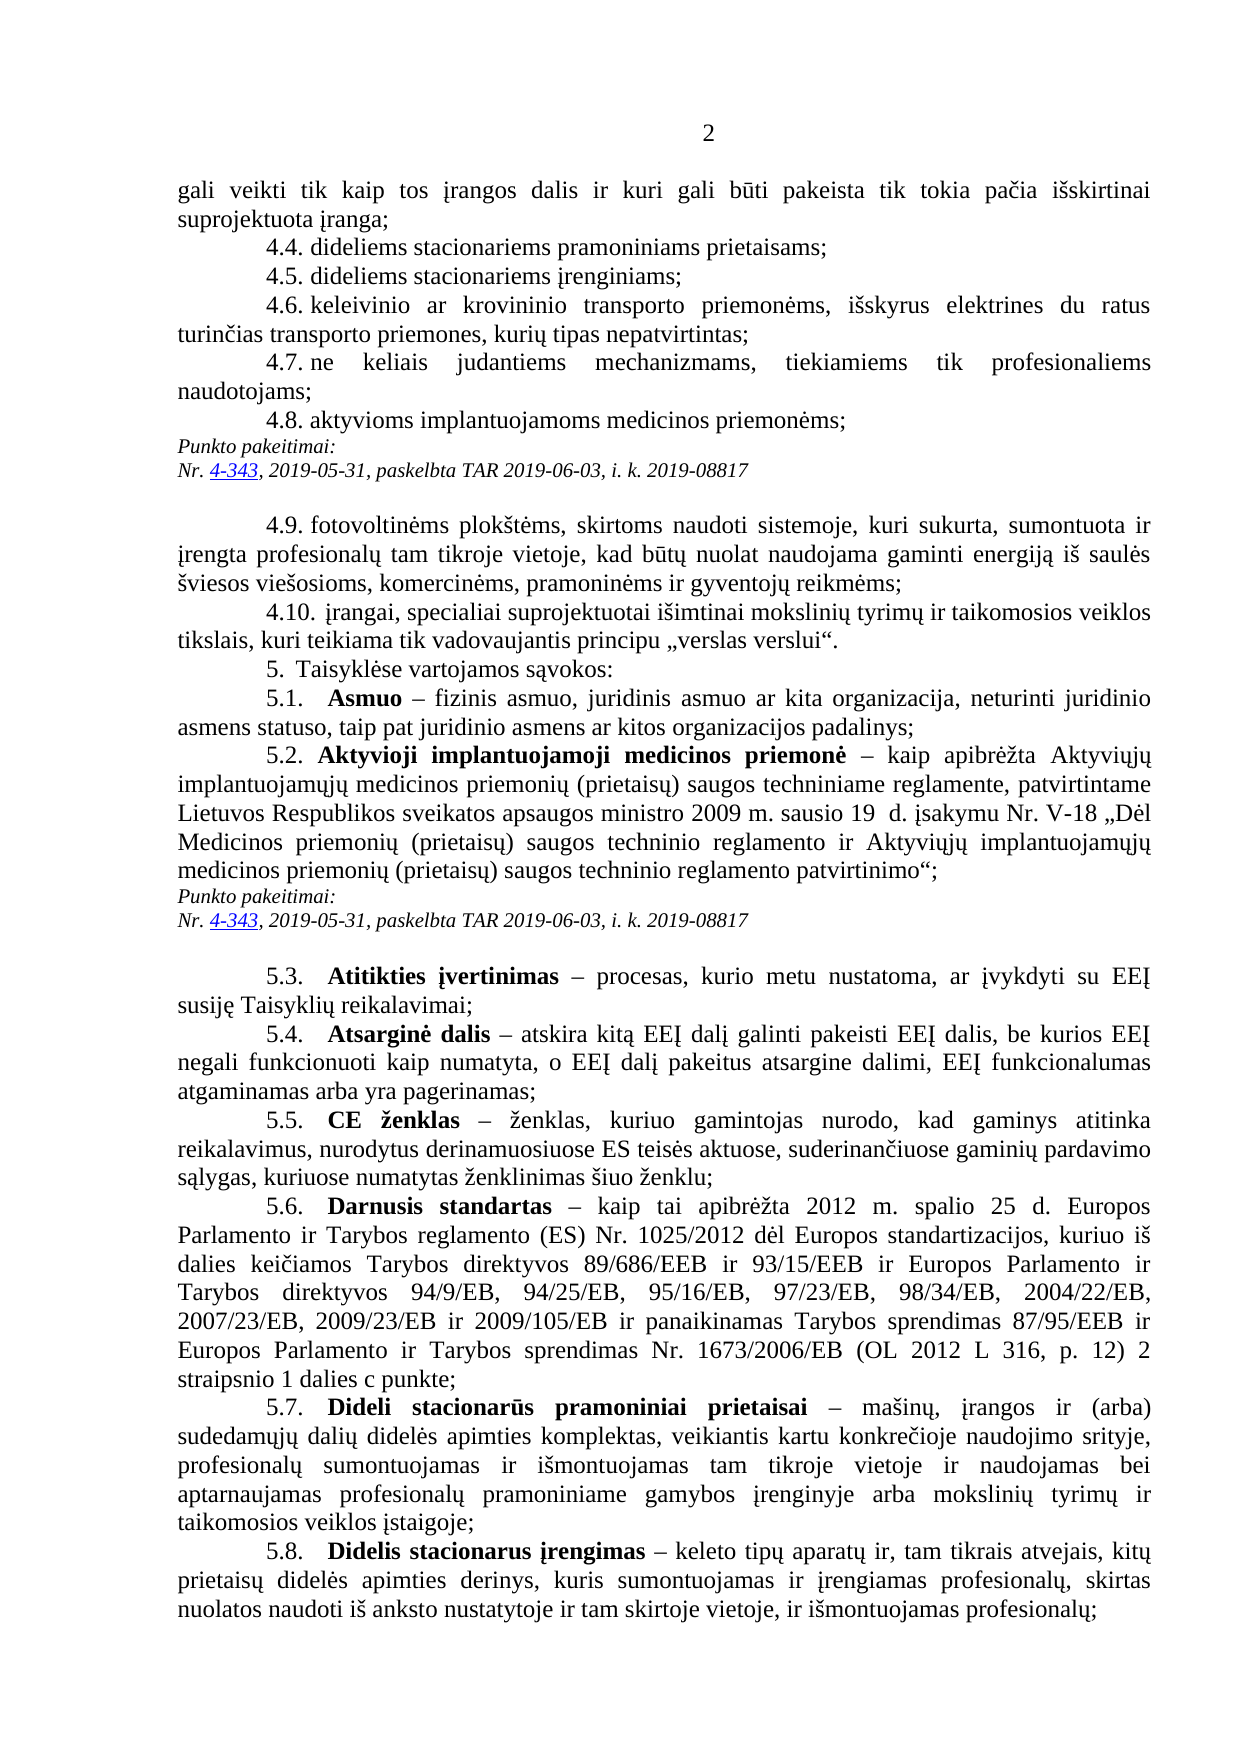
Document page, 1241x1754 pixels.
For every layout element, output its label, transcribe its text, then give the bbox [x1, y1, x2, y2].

text gali veikti tik kaip tos įrangos dalis ir kuri gali būti pakeista tik tokia pačia išskirtinai suprojektuota įranga; [177, 175, 1152, 232]
text 4.10. įrangai, specialiai suprojektuotai išimtinai mokslinių tyrimų ir taikomosios veiklos tikslais, kuri teikiama tik vadovaujantis principu „verslas verslui“. [177, 597, 1152, 654]
text 4.7. ne keliais judantiems mechanizmams, tiekiamiems tik profesionaliems naudotojams; [177, 347, 1152, 405]
text 5.1. Asmuo – fizinis asmuo, juridinis asmuo ar kita organizacija, neturinti juridinio asmens statuso, taip pat juridinio asmens ar kitos organizacijos padalinys; [177, 683, 1152, 741]
text 5.4. Atsarginė dalis – atskira kitą EEĮ dalį galinti pakeisti EEĮ dalis, be kurios EEĮ negali funkcionuoti kaip numatyta, o EEĮ dalį pakeitus atsargine dalimi, EEĮ funkcionalumas atgaminamas arba yra pagerinamas; [177, 1019, 1152, 1105]
text 5.7. Dideli stacionarūs pramoniniai prietaisai – mašinų, įrangos ir (arba) sudedamųjų dalių didelės apimties komplektas, veikiantis kartu konkrečioje naudojimo srityje, profesionalų sumontuojamas ir išmontuojamas tam tikroje vietoje ir naudojamas bei aptarnaujamas profesionalų pramoniniame gamybos įrenginyje arba mokslinių tyrimų ir taikomosios veiklos įstaigoje; [177, 1392, 1152, 1536]
text 5. Taisyklėse vartojamos sąvokos: [177, 654, 1152, 683]
text 5.8. Didelis stacionarus įrengimas – keleto tipų aparatų ir, tam tikrais atvejais, kitų prietaisų didelės apimties derinys, kuris sumontuojamas ir įrengiamas profesionalų, skirtas nuolatos naudoti iš anksto nustatytoje ir tam skirtoje vietoje, ir išmontuojamas profesionalų; [177, 1536, 1152, 1622]
text Nr. 4-343, 2019-05-31, paskelbta TAR 2019-06-03, i. k. 2019-08817 [177, 908, 1152, 932]
text 5.2. Aktyvioji implantuojamoji medicinos priemonė – kaip apibrėžta Aktyviųjų implantuojamųjų medicinos priemonių (prietaisų) saugos techniniame reglamente, patvirtintame Lietuvos Respublikos sveikatos apsaugos ministro 2009 m. sausio 19 d. įsakymu Nr. V-18 „Dėl Medicinos priemonių (prietaisų) saugos techninio reglamento ir Aktyviųjų implantuojamųjų medicinos priemonių (prietaisų) saugos techninio reglamento patvirtinimo“; [177, 741, 1152, 884]
text 4.6. keleivinio ar krovininio transporto priemonėms, išskyrus elektrines du ratus turinčias transporto priemones, kurių tipas nepatvirtintas; [177, 290, 1152, 347]
text Nr. 4-343, 2019-05-31, paskelbta TAR 2019-06-03, i. k. 2019-08817 [177, 458, 1152, 482]
text 5.5. CE ženklas – ženklas, kuriuo gamintojas nurodo, kad gaminys atitinka reikalavimus, nurodytus derinamuosiuose ES teisės aktuose, suderinančiuose gaminių pardavimo sąlygas, kuriuose numatytas ženklinimas šiuo ženklu; [177, 1105, 1152, 1191]
text 4.5. dideliems stacionariems įrenginiams; [177, 261, 1152, 290]
text 4.9. fotovoltinėms plokštėms, skirtoms naudoti sistemoje, kuri sukurta, sumontuota ir įrengta profesionalų tam tikroje vietoje, kad būtų nuolat naudojama gaminti energiją iš saulės šviesos viešosioms, komercinėms, pramoninėms ir gyventojų reikmėms; [177, 511, 1152, 597]
text 4.8. aktyvioms implantuojamoms medicinos priemonėms; [177, 405, 1152, 434]
text 5.6. Darnusis standartas – kaip tai apibrėžta 2012 m. spalio 25 d. Europos Parlamento ir Tarybos reglamento (ES) Nr. 1025/2012 dėl Europos standartizacijos, kuriuo iš dalies keičiamos Tarybos direktyvos 89/686/EEB ir 93/15/EEB ir Europos Parlamento ir Tarybos direktyvos 94/9/EB, 94/25/EB, 95/16/EB, 97/23/EB, 98/34/EB, 2004/22/EB, 2007/23/EB, 2009/23/EB ir 2009/105/EB ir panaikinamas Tarybos sprendimas 87/95/EEB ir Europos Parlamento ir Tarybos sprendimas Nr. 1673/2006/EB (OL 2012 L 316, p. 12) 2 straipsnio 1 dalies c punkte; [177, 1191, 1152, 1392]
text 4.4. dideliems stacionariems pramoniniams prietaisams; [177, 232, 1152, 261]
text Punkto pakeitimai: [177, 434, 1152, 458]
text 5.3. Atitikties įvertinimas – procesas, kurio metu nustatoma, ar įvykdyti su EEĮ susiję Taisyklių reikalavimai; [177, 961, 1152, 1019]
text Punkto pakeitimai: [177, 884, 1152, 908]
